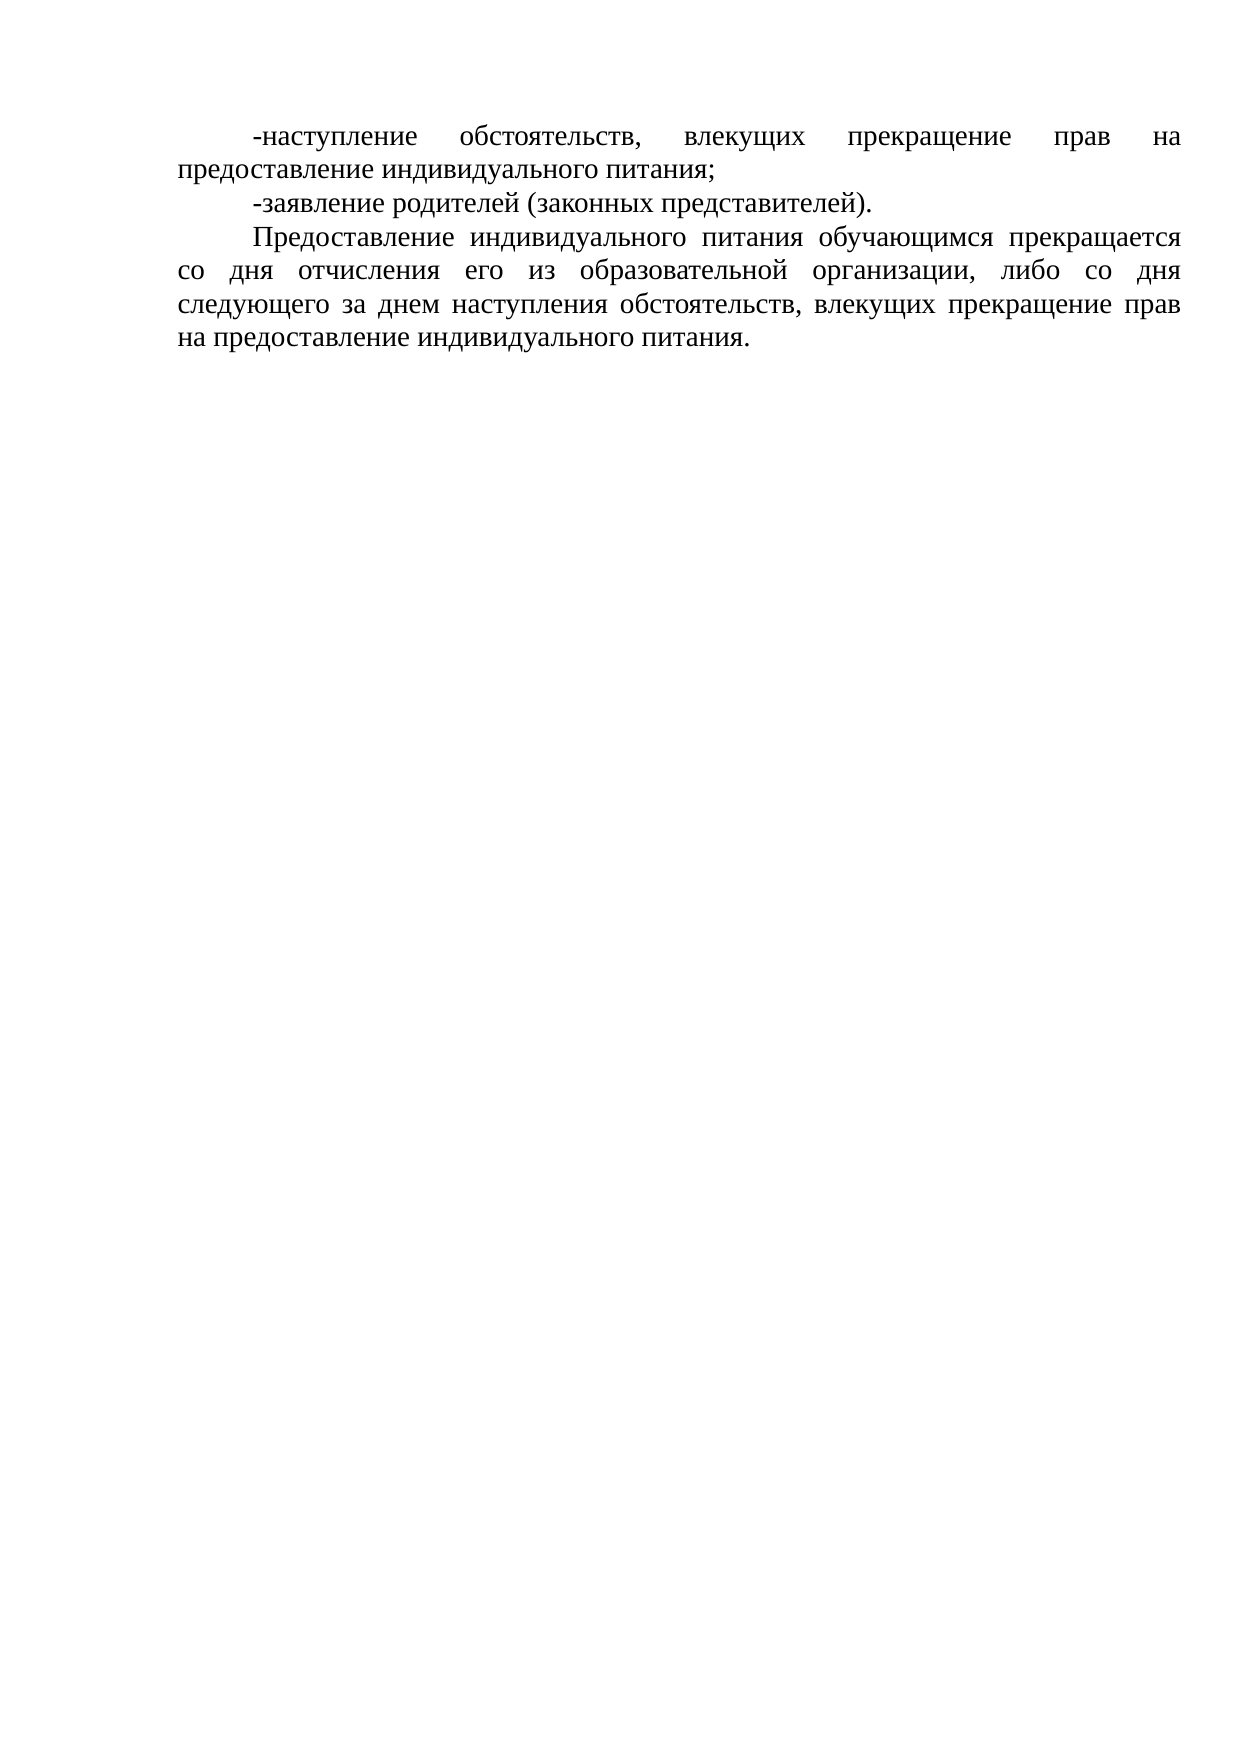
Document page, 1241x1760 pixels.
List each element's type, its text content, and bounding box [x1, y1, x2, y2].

text Предоставление индивидуального питания обучающимся прекращается со дня отчисления его из образовательной организации, либо со дня следующего за днем наступления обстоятельств, влекущих прекращение прав на предоставление индивидуального питания. [177, 219, 1182, 353]
text -заявление родителей (законных представителей). [177, 185, 1182, 219]
text -наступление обстоятельств, влекущих прекращение прав на предоставление индивидуального питания; [177, 118, 1182, 185]
